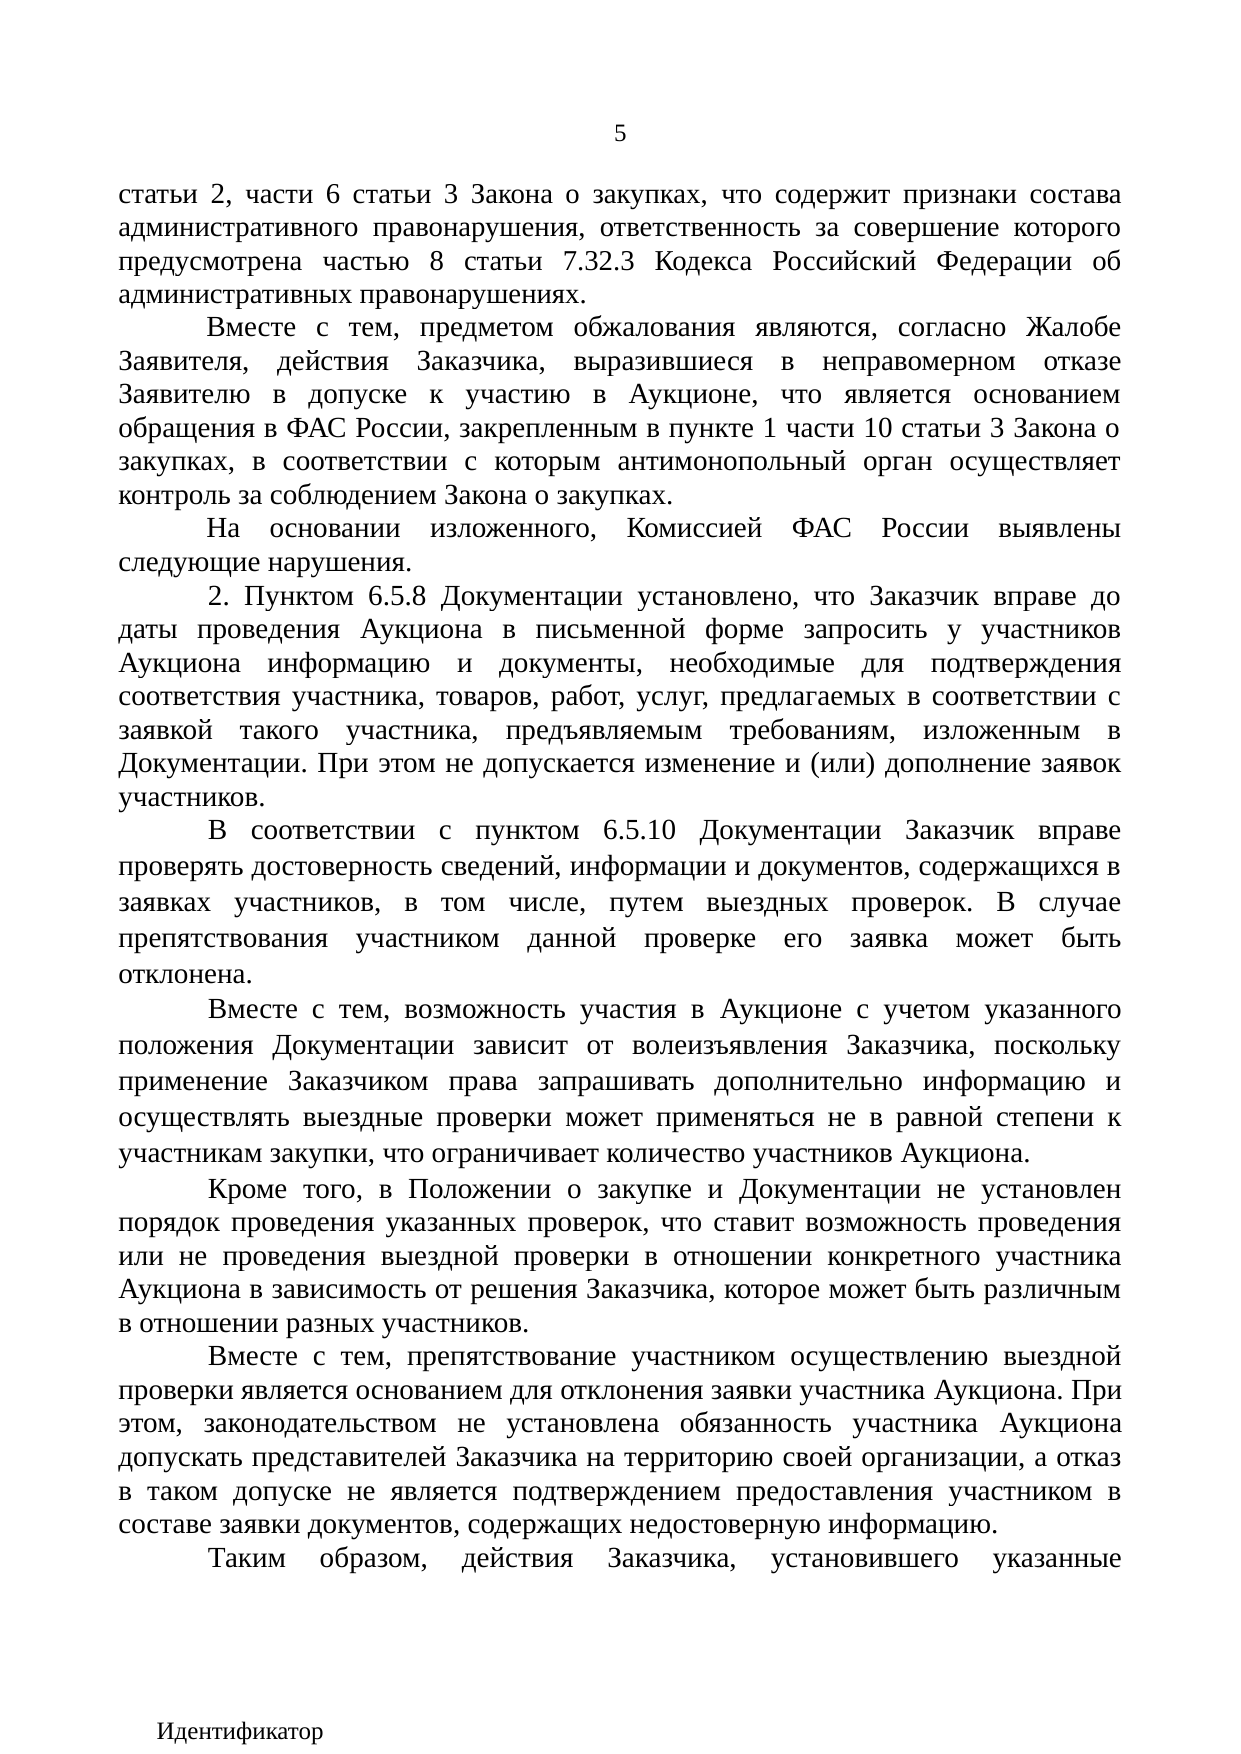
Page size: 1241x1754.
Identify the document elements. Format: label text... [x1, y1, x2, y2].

text 2. Пунктом 6.5.8 Документации установлено, что Заказчик вправе до даты проведения Аукциона в письменной форме запросить у участников Аукциона информацию и документы, необходимые для подтверждения соответствия участника, товаров, работ, услуг, предлагаемых в соответствии с заявкой такого участника, предъявляемым требованиям, изложенным в Документации. При этом не допускается изменение и (или) дополнение заявок участников. [118, 578, 1122, 812]
text статьи 2, части 6 статьи 3 Закона о закупках, что содержит признаки состава административного правонарушения, ответственность за совершение которого предусмотрена частью 8 статьи 7.32.3 Кодекса Российский Федерации об административных правонарушениях. [118, 176, 1122, 309]
text Вместе с тем, препятствование участником осуществлению выездной проверки является основанием для отклонения заявки участника Аукциона. При этом, законодательством не установлена обязанность участника Аукциона допускать представителей Заказчика на территорию своей организации, а отказ в таком допуске не является подтверждением предоставления участником в составе заявки документов, содержащих недостоверную информацию. [118, 1338, 1122, 1540]
text Вместе с тем, предметом обжалования являются, согласно Жалобе Заявителя, действия Заказчика, выразившиеся в неправомерном отказе Заявителю в допуске к участию в Аукционе, что является основанием обращения в ФАС России, закрепленным в пункте 1 части 10 статьи 3 Закона о закупках, в соответствии с которым антимонопольный орган осуществляет контроль за соблюдением Закона о закупках. [118, 309, 1122, 511]
text Вместе с тем, возможность участия в Аукционе с учетом указанного положения Документации зависит от волеизъявления Заказчика, поскольку применение Заказчиком права запрашивать дополнительно информацию и осуществлять выездные проверки может применяться не в равной степени к участникам закупки, что ограничивает количество участников Аукциона. [118, 992, 1122, 1168]
text На основании изложенного, Комиссией ФАС России выявлены следующие нарушения. [118, 511, 1122, 578]
text В соответствии с пунктом 6.5.10 Документации Заказчик вправе проверять достоверность сведений, информации и документов, содержащихся в заявках участников, в том числе, путем выездных проверок. В случае препятствования участником данной проверке его заявка может быть отклонена. [118, 812, 1122, 989]
text Кроме того, в Положении о закупке и Документации не установлен порядок проведения указанных проверок, что ставит возможность проведения или не проведения выездной проверки в отношении конкретного участника Аукциона в зависимость от решения Заказчика, которое может быть различным в отношении разных участников. [118, 1171, 1122, 1338]
text Таким образом, действия Заказчика, установившего указанные [118, 1540, 1122, 1573]
